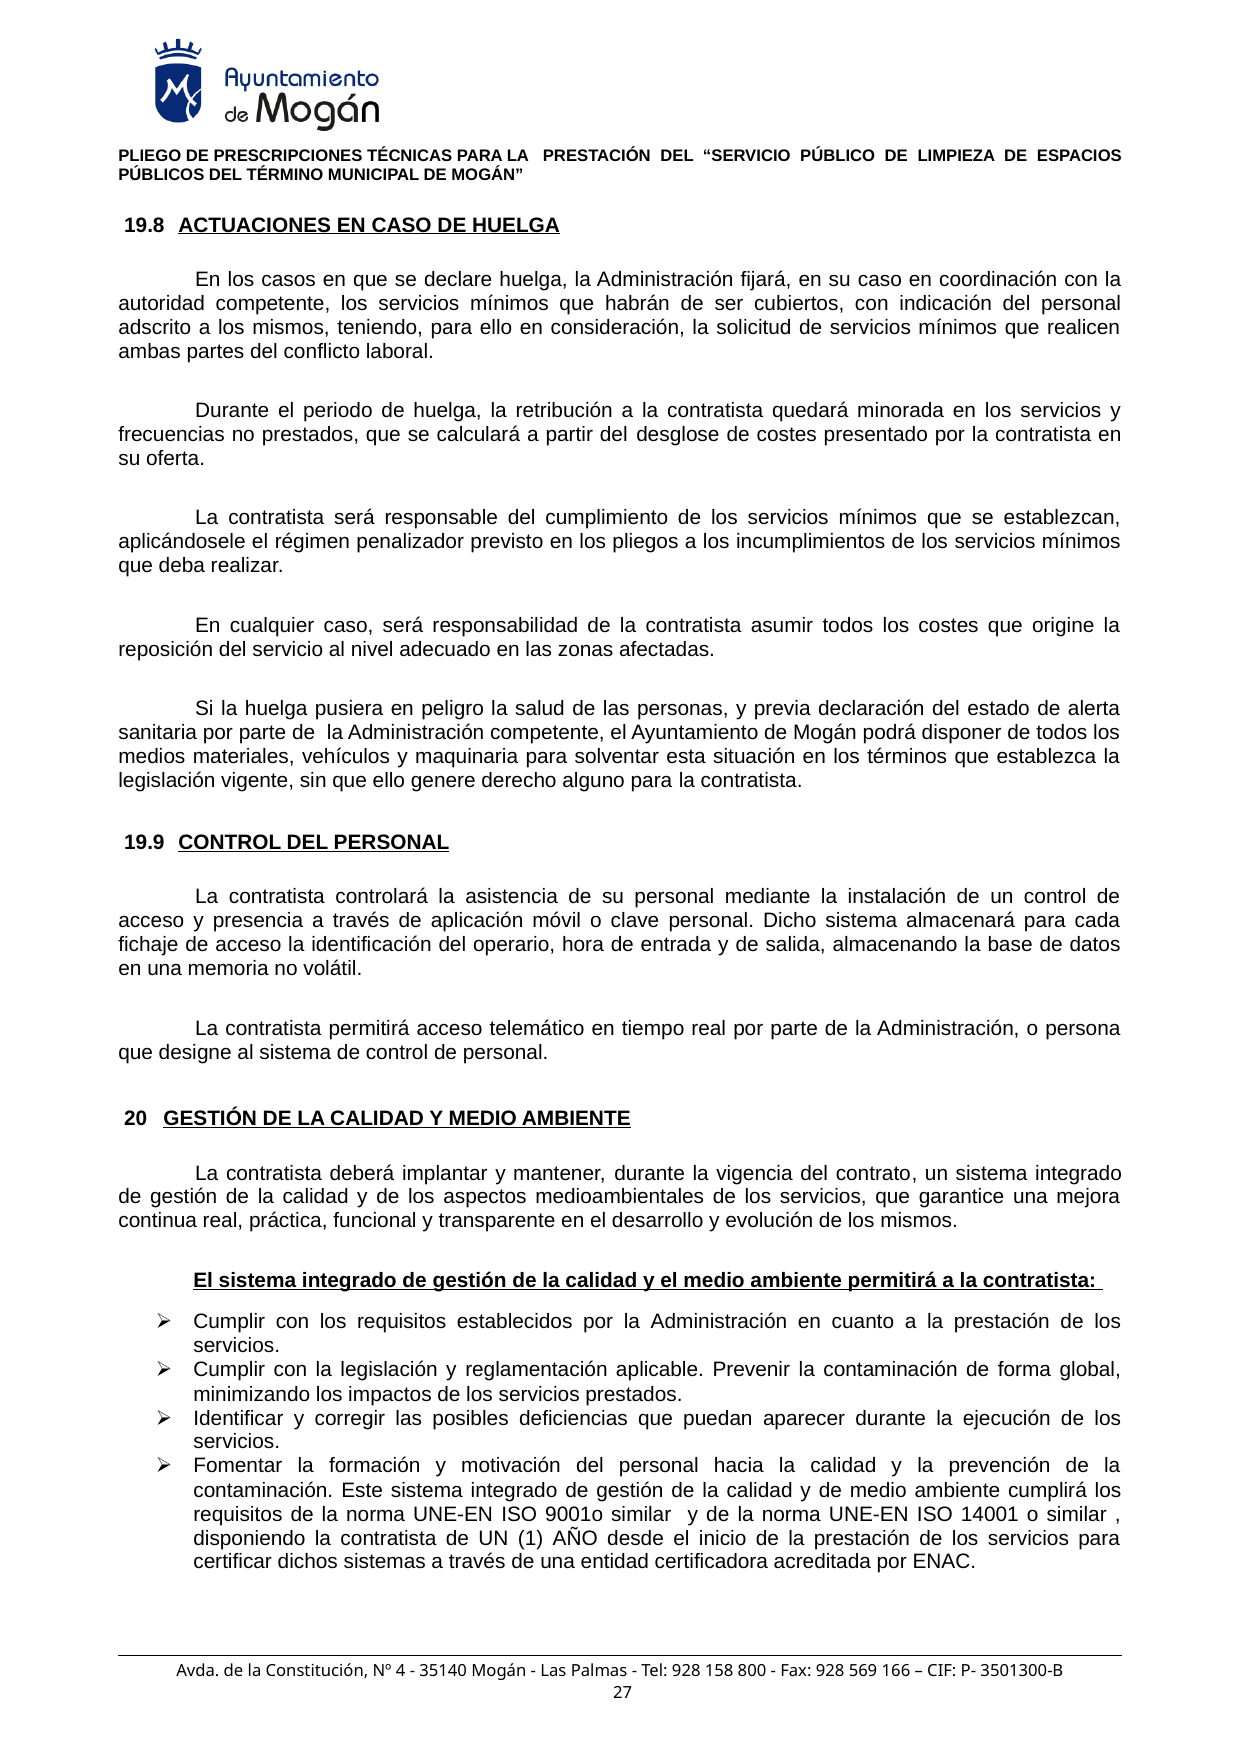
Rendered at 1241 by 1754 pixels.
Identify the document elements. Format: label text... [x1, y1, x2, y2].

picture [140, 17, 396, 149]
text La contratista deberá implantar y mantener, durante la vigencia del contrato, un sistema integrado de gestión de la calidad y de los aspectos medioambientales de los servicios, que garantice una mejora continua real, práctica, funcional y transparente en el desarrollo y evolución de los mismos. [118, 1160, 1122, 1232]
text En cualquier caso, será responsabilidad de la contratista asumir todos los costes que origine la reposición del servicio al nivel adecuado en las zonas afectadas. [118, 612, 1122, 660]
subtitle ACTUACIONES EN CASO DE HUELGA [118, 212, 1122, 236]
text El sistema integrado de gestión de la calidad y el medio ambiente permitirá a la contratista: [118, 1268, 1122, 1292]
text Durante el periodo de huelga, la retribución a la contratista quedará minorada en los servicios y frecuencias no prestados, que se calculará a partir del desglose de costes presentado por la contratista en su oferta. [118, 398, 1122, 470]
list Fomentar la formación y motivación del personal hacia la calidad y la prevención de la contaminación. Este sistema integrado de gestión de la calidad y de medio ambiente cumplirá los requisitos de la norma UNE-EN ISO 9001o similar y de la norma UNE-EN ISO 14001 o similar , disponiendo la contratista de UN (1) AÑO desde el inicio de la prestación de los servicios para certificar dichos sistemas a través de una entidad certificadora acreditada por ENAC. [156, 1453, 1122, 1573]
subtitle CONTROL DEL PERSONAL [118, 830, 1122, 854]
list Cumplir con los requisitos establecidos por la Administración en cuanto a la prestación de los servicios. [156, 1309, 1122, 1357]
list Identificar y corregir las posibles deficiencias que puedan aparecer durante la ejecución de los servicios. [156, 1405, 1122, 1453]
text En los casos en que se declare huelga, la Administración fijará, en su caso en coordinación con la autoridad competente, los servicios mínimos que habrán de ser cubiertos, con indicación del personal adscrito a los mismos, teniendo, para ello en consideración, la solicitud de servicios mínimos que realicen ambas partes del conflicto laboral. [118, 267, 1122, 362]
text Si la huelga pusiera en peligro la salud de las personas, y previa declaración del estado de alerta sanitaria por parte de la Administración competente, el Ayuntamiento de Mogán podrá disponer de todos los medios materiales, vehículos y maquinaria para solventar esta situación en los términos que establezca la legislación vigente, sin que ello genere derecho alguno para la contratista. [118, 696, 1122, 792]
text La contratista será responsable del cumplimiento de los servicios mínimos que se establezcan, aplicándosele el régimen penalizador previsto en los pliegos a los incumplimientos de los servicios mínimos que deba realizar. [118, 505, 1122, 577]
text La contratista controlará la asistencia de su personal mediante la instalación de un control de acceso y presencia a través de aplicación móvil o clave personal. Dicho sistema almacenará para cada fichaje de acceso la identificación del operario, hora de entrada y de salida, almacenando la base de datos en una memoria no volátil. [118, 884, 1122, 980]
subtitle GESTIÓN DE LA CALIDAD Y MEDIO AMBIENTE [118, 1106, 1122, 1130]
text La contratista permitirá acceso telemático en tiempo real por parte de la Administración, o persona que designe al sistema de control de personal. [118, 1016, 1122, 1063]
list Cumplir con la legislación y reglamentación aplicable. Prevenir la contaminación de forma global, minimizando los impactos de los servicios prestados. [156, 1357, 1122, 1405]
